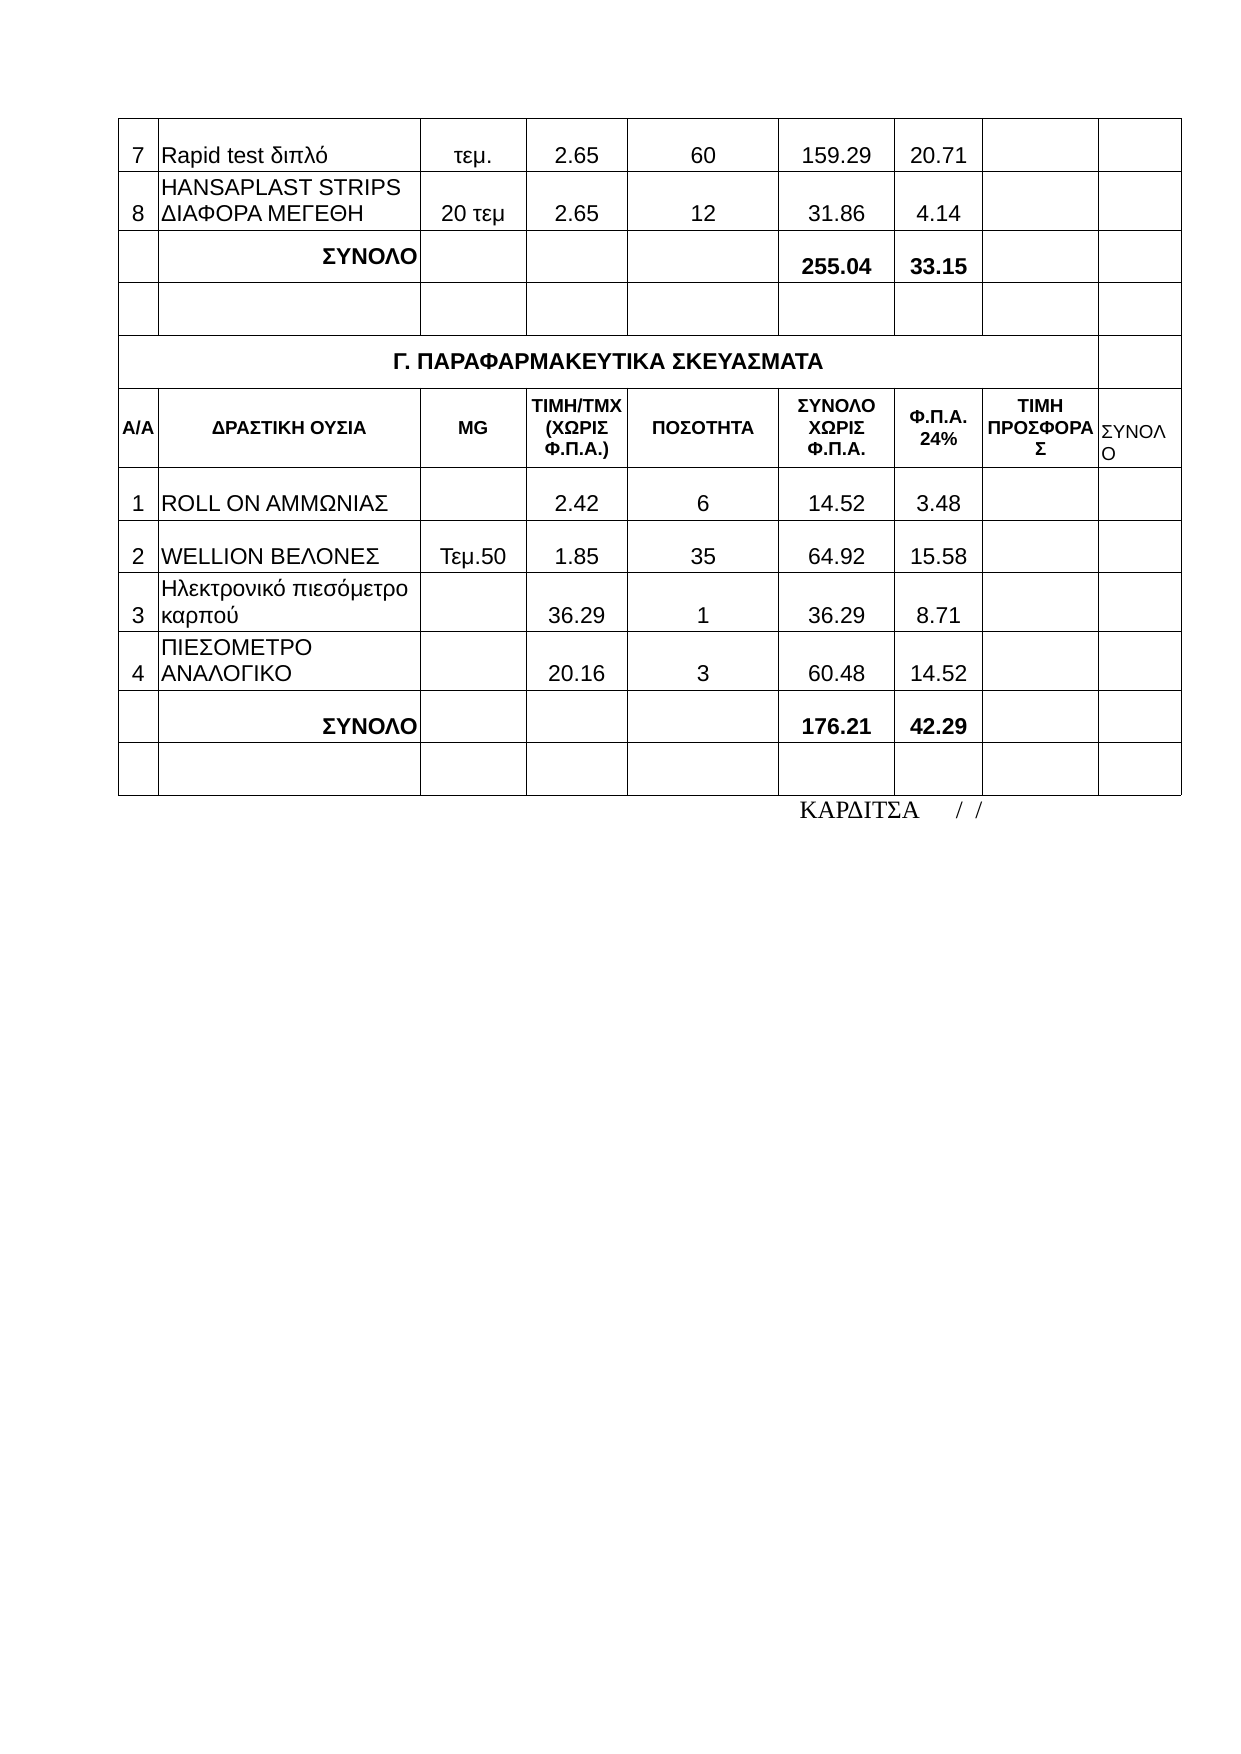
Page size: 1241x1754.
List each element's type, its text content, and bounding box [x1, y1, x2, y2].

table_cell Τεμ.50 [421, 521, 526, 572]
table_cell 20,16 [527, 632, 627, 689]
table_cell 2,65 [527, 172, 627, 229]
table_cell 35 [628, 521, 778, 572]
table_cell ΤΙΜΗ/ΤΜΧ (ΧΩΡΙΣ Φ.Π.Α.) [527, 389, 627, 467]
table_cell [119, 743, 158, 795]
table_cell τεμ. [421, 119, 526, 171]
table_cell [119, 231, 158, 282]
table_cell [1099, 336, 1181, 388]
table_cell [983, 632, 1098, 689]
table_cell [983, 573, 1098, 631]
table_cell ΣΥΝΟΛΟ [159, 691, 420, 742]
table_cell ΤΙΜΗ ΠΡΟΣΦΟΡΑΣ [983, 389, 1098, 467]
table_cell [1099, 172, 1181, 229]
table_cell [421, 632, 526, 689]
table_cell [983, 521, 1098, 572]
table_cell Φ.Π.Α. 24% [895, 389, 982, 467]
table_cell [527, 743, 627, 795]
table_cell [983, 743, 1098, 795]
table_cell [421, 231, 526, 282]
table_cell ΔΡΑΣΤΙΚΗ ΟΥΣΙΑ [159, 389, 420, 467]
table_cell [1099, 521, 1181, 572]
table_cell 33,15 [895, 231, 982, 282]
table_cell Γ. ΠΑΡΑΦΑΡΜΑΚΕΥΤΙΚΑ ΣΚΕΥΑΣΜΑΤΑ [119, 336, 1098, 388]
table_cell 31,86 [779, 172, 894, 229]
table_cell [983, 231, 1098, 282]
table_cell 20 τεμ [421, 172, 526, 229]
table_cell ΣΥΝΟΛΟ ΧΩΡΙΣ Φ.Π.Α. [779, 389, 894, 467]
table_cell [983, 283, 1098, 335]
table_cell [779, 743, 894, 795]
table_cell HANSAPLAST STRIPS ΔΙΑΦΟΡΑ ΜΕΓΕΘΗ [159, 172, 420, 229]
table_cell ΠΟΣΟΤΗΤΑ [628, 389, 778, 467]
table_cell 2 [119, 521, 158, 572]
table_cell [421, 283, 526, 335]
table_cell 8,71 [895, 573, 982, 631]
table_cell [1099, 283, 1181, 335]
table_cell [421, 691, 526, 742]
table_cell [527, 231, 627, 282]
table_cell 159,29 [779, 119, 894, 171]
table_cell [779, 283, 894, 335]
table_cell 2,65 [527, 119, 627, 171]
table_cell [1099, 231, 1181, 282]
table_cell [421, 743, 526, 795]
table_cell [628, 231, 778, 282]
table_cell 3 [119, 573, 158, 631]
table_cell ΣΥΝΟΛΟ [1099, 389, 1181, 467]
table_cell [421, 468, 526, 519]
table_cell 255,04 [779, 231, 894, 282]
table_cell 3,48 [895, 468, 982, 519]
table_cell [159, 743, 420, 795]
table_cell 6 [628, 468, 778, 519]
table_cell [421, 573, 526, 631]
table_cell 4,14 [895, 172, 982, 229]
table_cell 14,52 [895, 632, 982, 689]
table_cell 2,42 [527, 468, 627, 519]
table_cell Ηλεκτρονικό πιεσόμετρο καρπού [159, 573, 420, 631]
table_cell 3 [628, 632, 778, 689]
table_cell 4 [119, 632, 158, 689]
table_cell 64,92 [779, 521, 894, 572]
table_cell MG [421, 389, 526, 467]
table_cell Rapid test διπλό [159, 119, 420, 171]
table_cell 1 [119, 468, 158, 519]
table_cell [119, 691, 158, 742]
table_cell [527, 691, 627, 742]
table_cell [628, 743, 778, 795]
table_cell [1099, 743, 1181, 795]
table_cell [1099, 691, 1181, 742]
table_cell 12 [628, 172, 778, 229]
table_cell 15,58 [895, 521, 982, 572]
table_cell Α/Α [119, 389, 158, 467]
table_cell ΠΙΕΣΟΜΕΤΡΟ ΑΝΑΛΟΓΙΚΟ [159, 632, 420, 689]
table_cell [983, 691, 1098, 742]
table_cell 42,29 [895, 691, 982, 742]
table_cell 7 [119, 119, 158, 171]
table_cell 60 [628, 119, 778, 171]
table_cell 1,85 [527, 521, 627, 572]
table_cell 176,21 [779, 691, 894, 742]
table_cell 14,52 [779, 468, 894, 519]
table_cell 36,29 [527, 573, 627, 631]
table_cell [119, 283, 158, 335]
table_cell ΣΥΝΟΛΟ [159, 231, 420, 282]
table_cell [983, 119, 1098, 171]
table_cell WELLION ΒΕΛΟΝΕΣ [159, 521, 420, 572]
table_cell [527, 283, 627, 335]
table_cell [983, 468, 1098, 519]
table_cell [1099, 468, 1181, 519]
table_cell 8 [119, 172, 158, 229]
table_cell ROLL ΟΝ ΑΜΜΩΝΙΑΣ [159, 468, 420, 519]
table_cell 36,29 [779, 573, 894, 631]
table_cell [628, 283, 778, 335]
table_cell 1 [628, 573, 778, 631]
table_cell 60,48 [779, 632, 894, 689]
table_cell [1099, 119, 1181, 171]
table_cell [159, 283, 420, 335]
table_cell [895, 743, 982, 795]
text ΚΑΡΔΙΤΣΑ / / [118, 796, 1122, 824]
table_cell [628, 691, 778, 742]
table_cell [1099, 573, 1181, 631]
table_cell 20,71 [895, 119, 982, 171]
table_cell [895, 283, 982, 335]
table_cell [1099, 632, 1181, 689]
table_cell [983, 172, 1098, 229]
